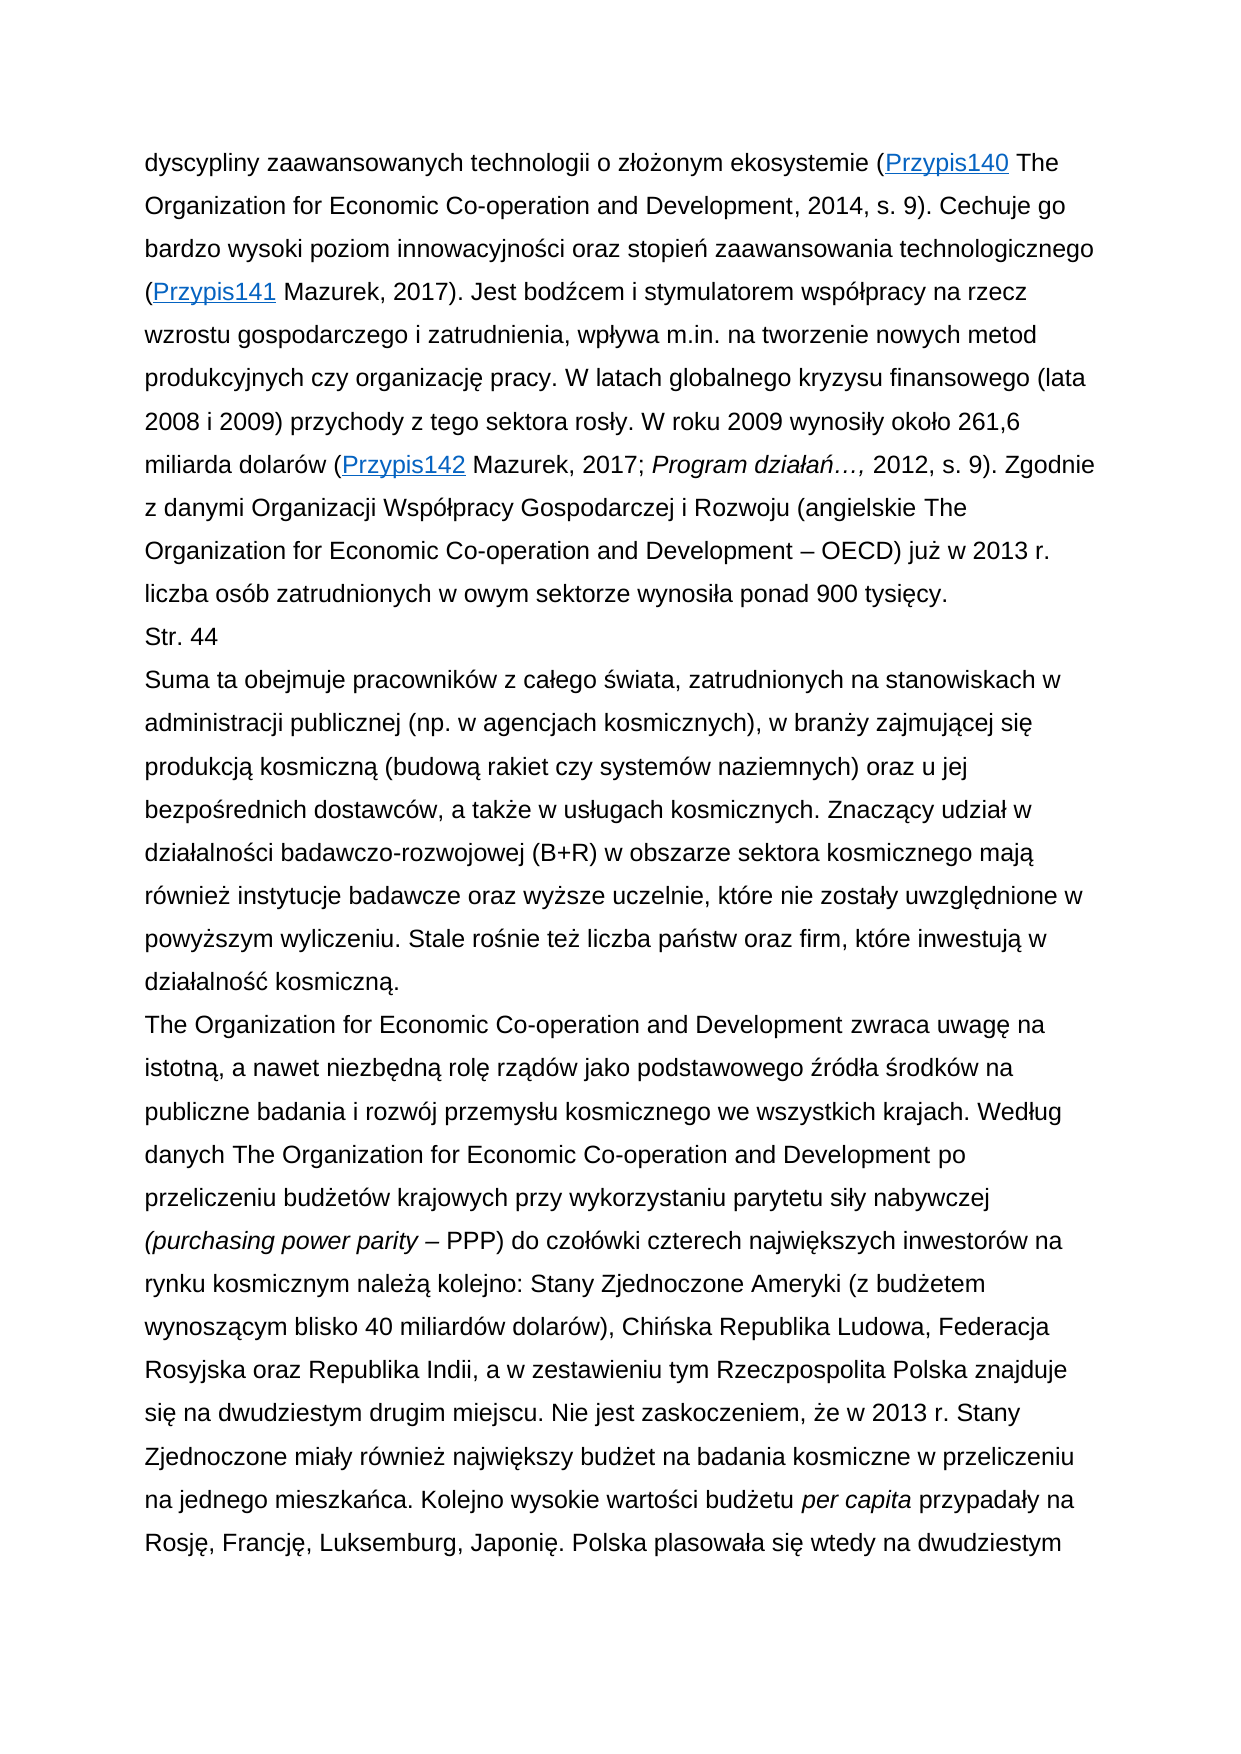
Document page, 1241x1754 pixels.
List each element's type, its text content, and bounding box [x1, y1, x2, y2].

text Str. 44 [144, 622, 1096, 651]
text The Organization for Economic Co-operation and Development zwraca uwagę na istotną, a nawet niezbędną rolę rządów jako podstawowego źródła środków na publiczne badania i rozwój przemysłu kosmicznego we wszystkich krajach. Według danych The Organization for Economic Co-operation and Development po przeliczeniu budżetów krajowych przy wykorzystaniu parytetu siły nabywczej (purchasing power parity – PPP) do czołówki czterech największych inwestorów na rynku kosmicznym należą kolejno: Stany Zjednoczone Ameryki (z budżetem wynoszącym blisko 40 miliardów dolarów), Chińska Republika Ludowa, Federacja Rosyjska oraz Republika Indii, a w zestawieniu tym Rzeczpospolita Polska znajduje się na dwudziestym drugim miejscu. Nie jest zaskoczeniem, że w 2013 r. Stany Zjednoczone miały również największy budżet na badania kosmiczne w przeliczeniu na jednego mieszkańca. Kolejno wysokie wartości budżetu per capita przypadały na Rosję, Francję, Luksemburg, Japonię. Polska plasowała się wtedy na dwudziestym [144, 1010, 1096, 1556]
text Suma ta obejmuje pracowników z całego świata, zatrudnionych na stanowiskach w administracji publicznej (np. w agencjach kosmicznych), w branży zajmującej się produkcją kosmiczną (budową rakiet czy systemów naziemnych) oraz u jej bezpośrednich dostawców, a także w usługach kosmicznych. Znaczący udział w działalności badawczo-rozwojowej (B+R) w obszarze sektora kosmicznego mają również instytucje badawcze oraz wyższe uczelnie, które nie zostały uwzględnione w powyższym wyliczeniu. Stale rośnie też liczba państw oraz firm, które inwestują w działalność kosmiczną. [144, 665, 1096, 996]
text dyscypliny zaawansowanych technologii o złożonym ekosystemie (Przypis140 The Organization for Economic Co-operation and Development, 2014, s. 9). Cechuje go bardzo wysoki poziom innowacyjności oraz stopień zaawansowania technologicznego (Przypis141 Mazurek, 2017). Jest bodźcem i stymulatorem współpracy na rzecz wzrostu gospodarczego i zatrudnienia, wpływa m.in. na tworzenie nowych metod produkcyjnych czy organizację pracy. W latach globalnego kryzysu finansowego (lata 2008 i 2009) przychody z tego sektora rosły. W roku 2009 wynosiły około 261,6 miliarda dolarów (Przypis142 Mazurek, 2017; Program działań…, 2012, s. 9). Zgodnie z danymi Organizacji Współpracy Gospodarczej i Rozwoju (angielskie The Organization for Economic Co-operation and Development – OECD) już w 2013 r. liczba osób zatrudnionych w owym sektorze wynosiła ponad 900 tysięcy. [144, 148, 1096, 608]
